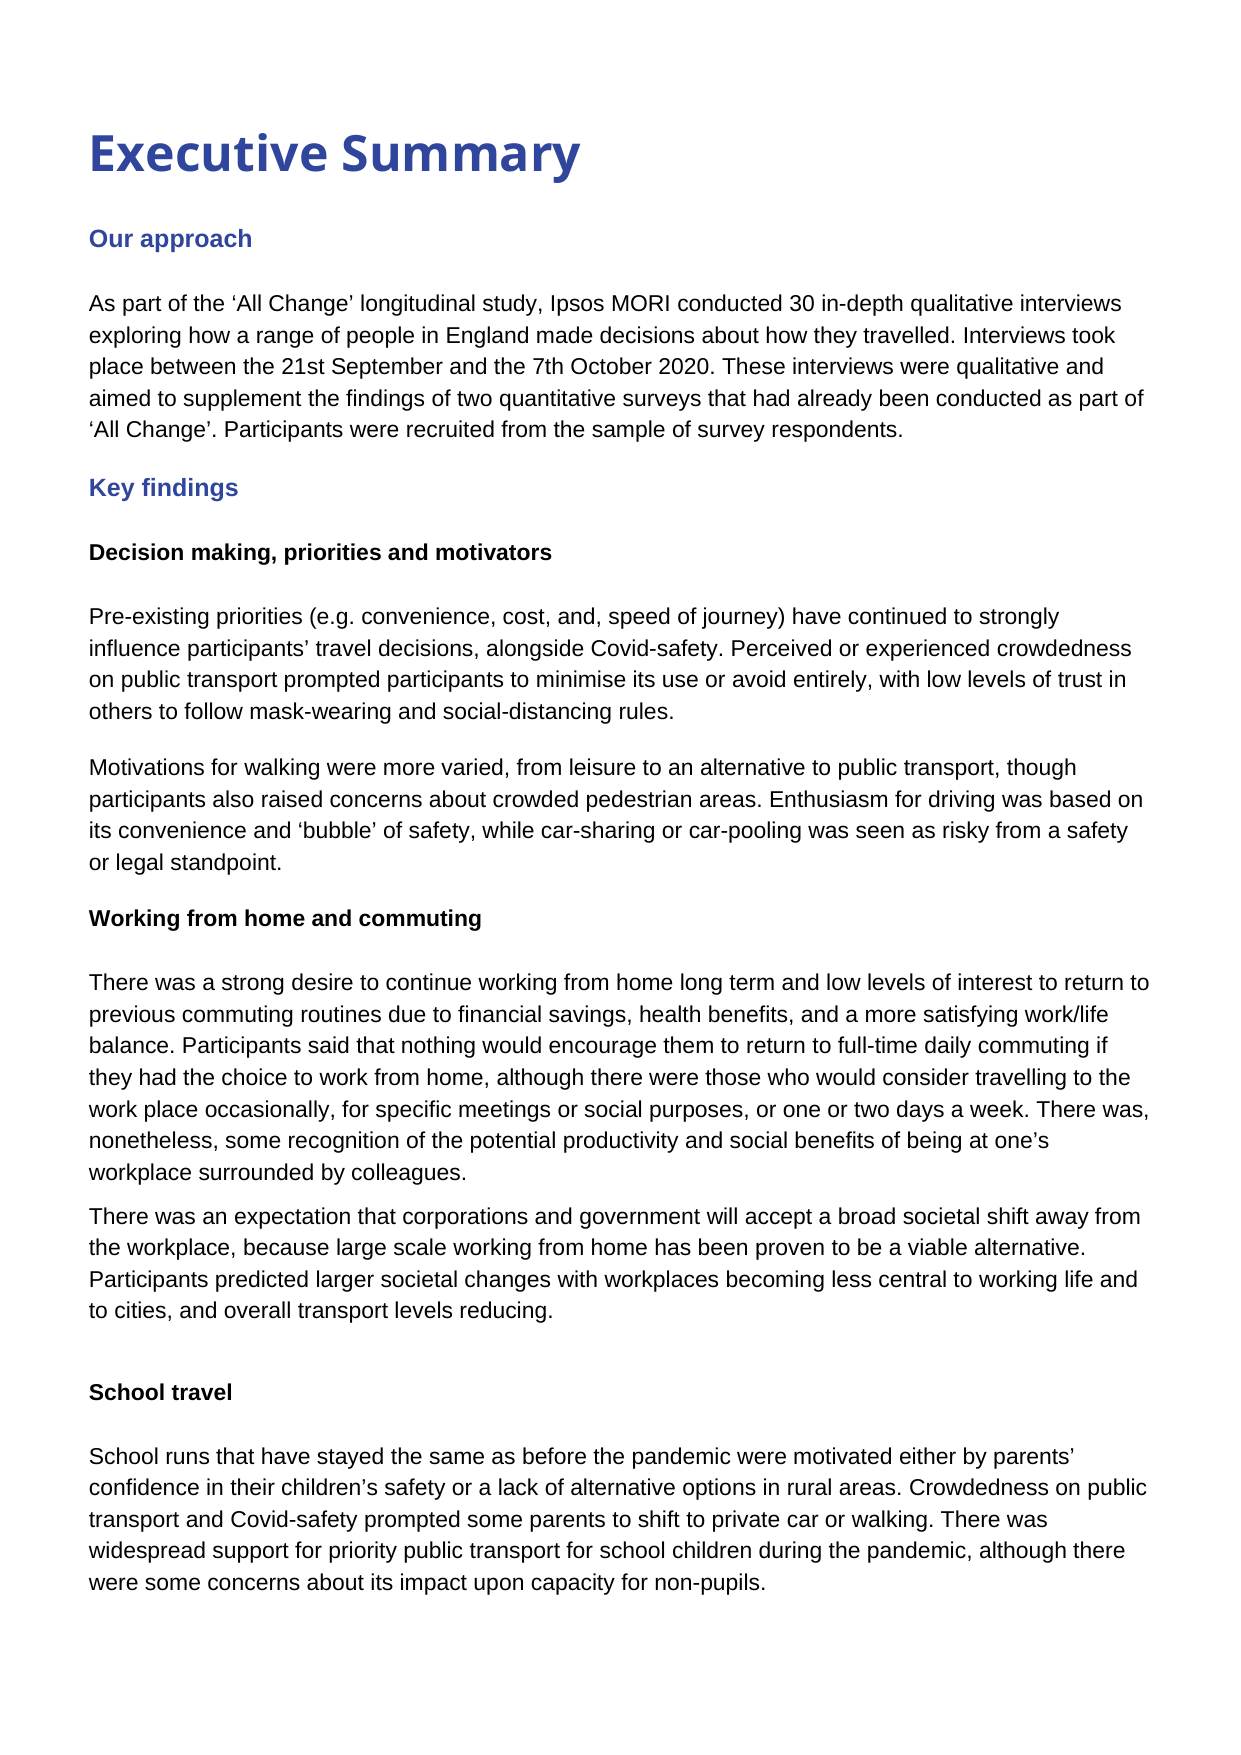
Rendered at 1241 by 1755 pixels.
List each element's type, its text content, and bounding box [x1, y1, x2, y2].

text There was a strong desire to continue working from home long term and low levels of interest to return to previous commuting routines due to financial savings, health benefits, and a more satisfying work/life balance. Participants said that nothing would encourage them to return to full-time daily commuting if they had the choice to work from home, although there were those who would consider travelling to the work place occasionally, for specific meetings or social purposes, or one or two days a week. There was, nonetheless, some recognition of the potential productivity and social benefits of being at one’s workplace surrounded by colleagues. [89, 969, 1152, 1185]
subtitle Key findings [89, 473, 1152, 502]
text School runs that have stayed the same as before the pandemic were motivated either by parents’ confidence in their children’s safety or a lack of alternative options in rural areas. Crowdedness on public transport and Covid-safety prompted some parents to shift to private car or walking. There was widespread support for priority public transport for school children during the pandemic, although there were some concerns about its impact upon capacity for non-pupils. [89, 1443, 1152, 1595]
text There was an expectation that corporations and government will accept a broad societal shift away from the workplace, because large scale working from home has been proven to be a viable alternative. Participants predicted larger societal changes with workplaces becoming less central to working life and to cities, and overall transport levels reducing. [89, 1203, 1152, 1324]
subtitle Executive Summary [89, 118, 1152, 186]
subtitle Working from home and commuting [89, 905, 1152, 932]
text As part of the ‘All Change’ longitudinal study, Ipsos MORI conducted 30 in-depth qualitative interviews exploring how a range of people in England made decisions about how they travelled. Interviews took place between the 21st September and the 7th October 2020. These interviews were qualitative and aimed to supplement the findings of two quantitative surveys that had already been conducted as part of ‘All Change’. Participants were recruited from the sample of survey respondents. [89, 290, 1152, 443]
text Pre-existing priorities (e.g. convenience, cost, and, speed of journey) have continued to strongly influence participants’ travel decisions, alongside Covid-safety. Perceived or experienced crowdedness on public transport prompted participants to minimise its use or avoid entirely, with low levels of trust in others to follow mask-wearing and social-distancing rules. [89, 603, 1152, 724]
subtitle Our approach [89, 224, 1152, 252]
subtitle School travel [89, 1379, 1152, 1405]
text Motivations for walking were more varied, from leisure to an alternative to public transport, though participants also raised concerns about crowded pedestrian areas. Enthusiasm for driving was based on its convenience and ‘bubble’ of safety, while car-sharing or car-pooling was seen as risky from a safety or legal standpoint. [89, 754, 1152, 875]
subtitle Decision making, priorities and motivators [89, 539, 1152, 565]
